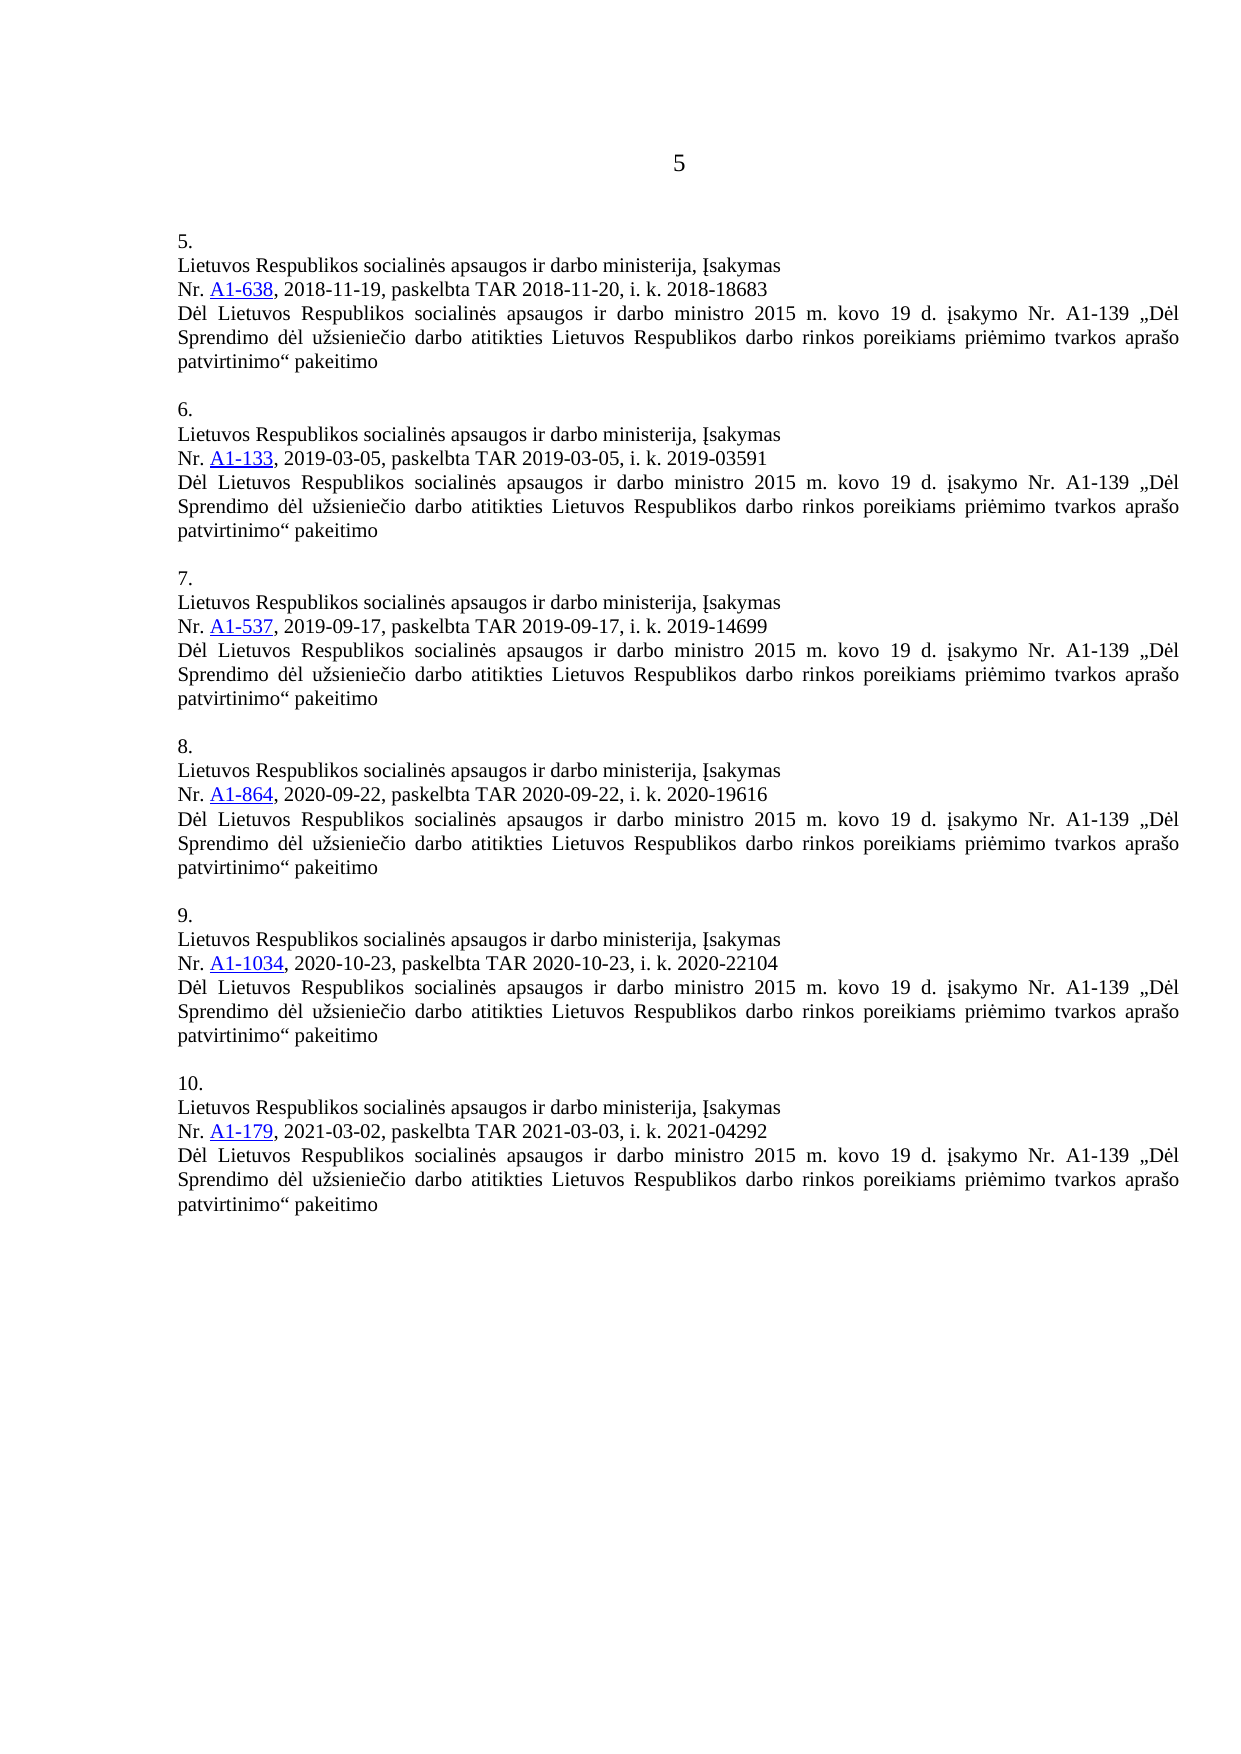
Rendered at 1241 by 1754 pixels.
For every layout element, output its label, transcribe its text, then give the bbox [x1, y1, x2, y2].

text 8. [177, 734, 1181, 758]
text Nr. A1-638, 2018-11-19, paskelbta TAR 2018-11-20, i. k. 2018-18683 [177, 277, 1181, 301]
text 10. [177, 1071, 1181, 1095]
text 6. [177, 397, 1181, 421]
text Nr. A1-864, 2020-09-22, paskelbta TAR 2020-09-22, i. k. 2020-19616 [177, 782, 1181, 806]
text Lietuvos Respublikos socialinės apsaugos ir darbo ministerija, Įsakymas [177, 590, 1181, 614]
text 5. [177, 229, 1181, 253]
text Lietuvos Respublikos socialinės apsaugos ir darbo ministerija, Įsakymas [177, 1095, 1181, 1119]
text Nr. A1-133, 2019-03-05, paskelbta TAR 2019-03-05, i. k. 2019-03591 [177, 446, 1181, 469]
text Lietuvos Respublikos socialinės apsaugos ir darbo ministerija, Įsakymas [177, 253, 1181, 277]
text Lietuvos Respublikos socialinės apsaugos ir darbo ministerija, Įsakymas [177, 758, 1181, 782]
text 7. [177, 566, 1181, 590]
text Lietuvos Respublikos socialinės apsaugos ir darbo ministerija, Įsakymas [177, 927, 1181, 951]
text Dėl Lietuvos Respublikos socialinės apsaugos ir darbo ministro 2015 m. kovo 19 d. įsakymo Nr. A1-139 „Dėl Sprendimo dėl užsieniečio darbo atitikties Lietuvos Respublikos darbo rinkos poreikiams priėmimo tvarkos aprašo patvirtinimo“ pakeitimo [177, 469, 1181, 542]
text Nr. A1-179, 2021-03-02, paskelbta TAR 2021-03-03, i. k. 2021-04292 [177, 1119, 1181, 1143]
text Dėl Lietuvos Respublikos socialinės apsaugos ir darbo ministro 2015 m. kovo 19 d. įsakymo Nr. A1-139 „Dėl Sprendimo dėl užsieniečio darbo atitikties Lietuvos Respublikos darbo rinkos poreikiams priėmimo tvarkos aprašo patvirtinimo“ pakeitimo [177, 1143, 1181, 1216]
text Dėl Lietuvos Respublikos socialinės apsaugos ir darbo ministro 2015 m. kovo 19 d. įsakymo Nr. A1-139 „Dėl Sprendimo dėl užsieniečio darbo atitikties Lietuvos Respublikos darbo rinkos poreikiams priėmimo tvarkos aprašo patvirtinimo“ pakeitimo [177, 806, 1181, 879]
text Dėl Lietuvos Respublikos socialinės apsaugos ir darbo ministro 2015 m. kovo 19 d. įsakymo Nr. A1-139 „Dėl Sprendimo dėl užsieniečio darbo atitikties Lietuvos Respublikos darbo rinkos poreikiams priėmimo tvarkos aprašo patvirtinimo“ pakeitimo [177, 975, 1181, 1047]
text Dėl Lietuvos Respublikos socialinės apsaugos ir darbo ministro 2015 m. kovo 19 d. įsakymo Nr. A1-139 „Dėl Sprendimo dėl užsieniečio darbo atitikties Lietuvos Respublikos darbo rinkos poreikiams priėmimo tvarkos aprašo patvirtinimo“ pakeitimo [177, 301, 1181, 373]
text Nr. A1-537, 2019-09-17, paskelbta TAR 2019-09-17, i. k. 2019-14699 [177, 614, 1181, 638]
text Dėl Lietuvos Respublikos socialinės apsaugos ir darbo ministro 2015 m. kovo 19 d. įsakymo Nr. A1-139 „Dėl Sprendimo dėl užsieniečio darbo atitikties Lietuvos Respublikos darbo rinkos poreikiams priėmimo tvarkos aprašo patvirtinimo“ pakeitimo [177, 638, 1181, 710]
text Nr. A1-1034, 2020-10-23, paskelbta TAR 2020-10-23, i. k. 2020-22104 [177, 951, 1181, 975]
text Lietuvos Respublikos socialinės apsaugos ir darbo ministerija, Įsakymas [177, 421, 1181, 446]
text 9. [177, 903, 1181, 927]
